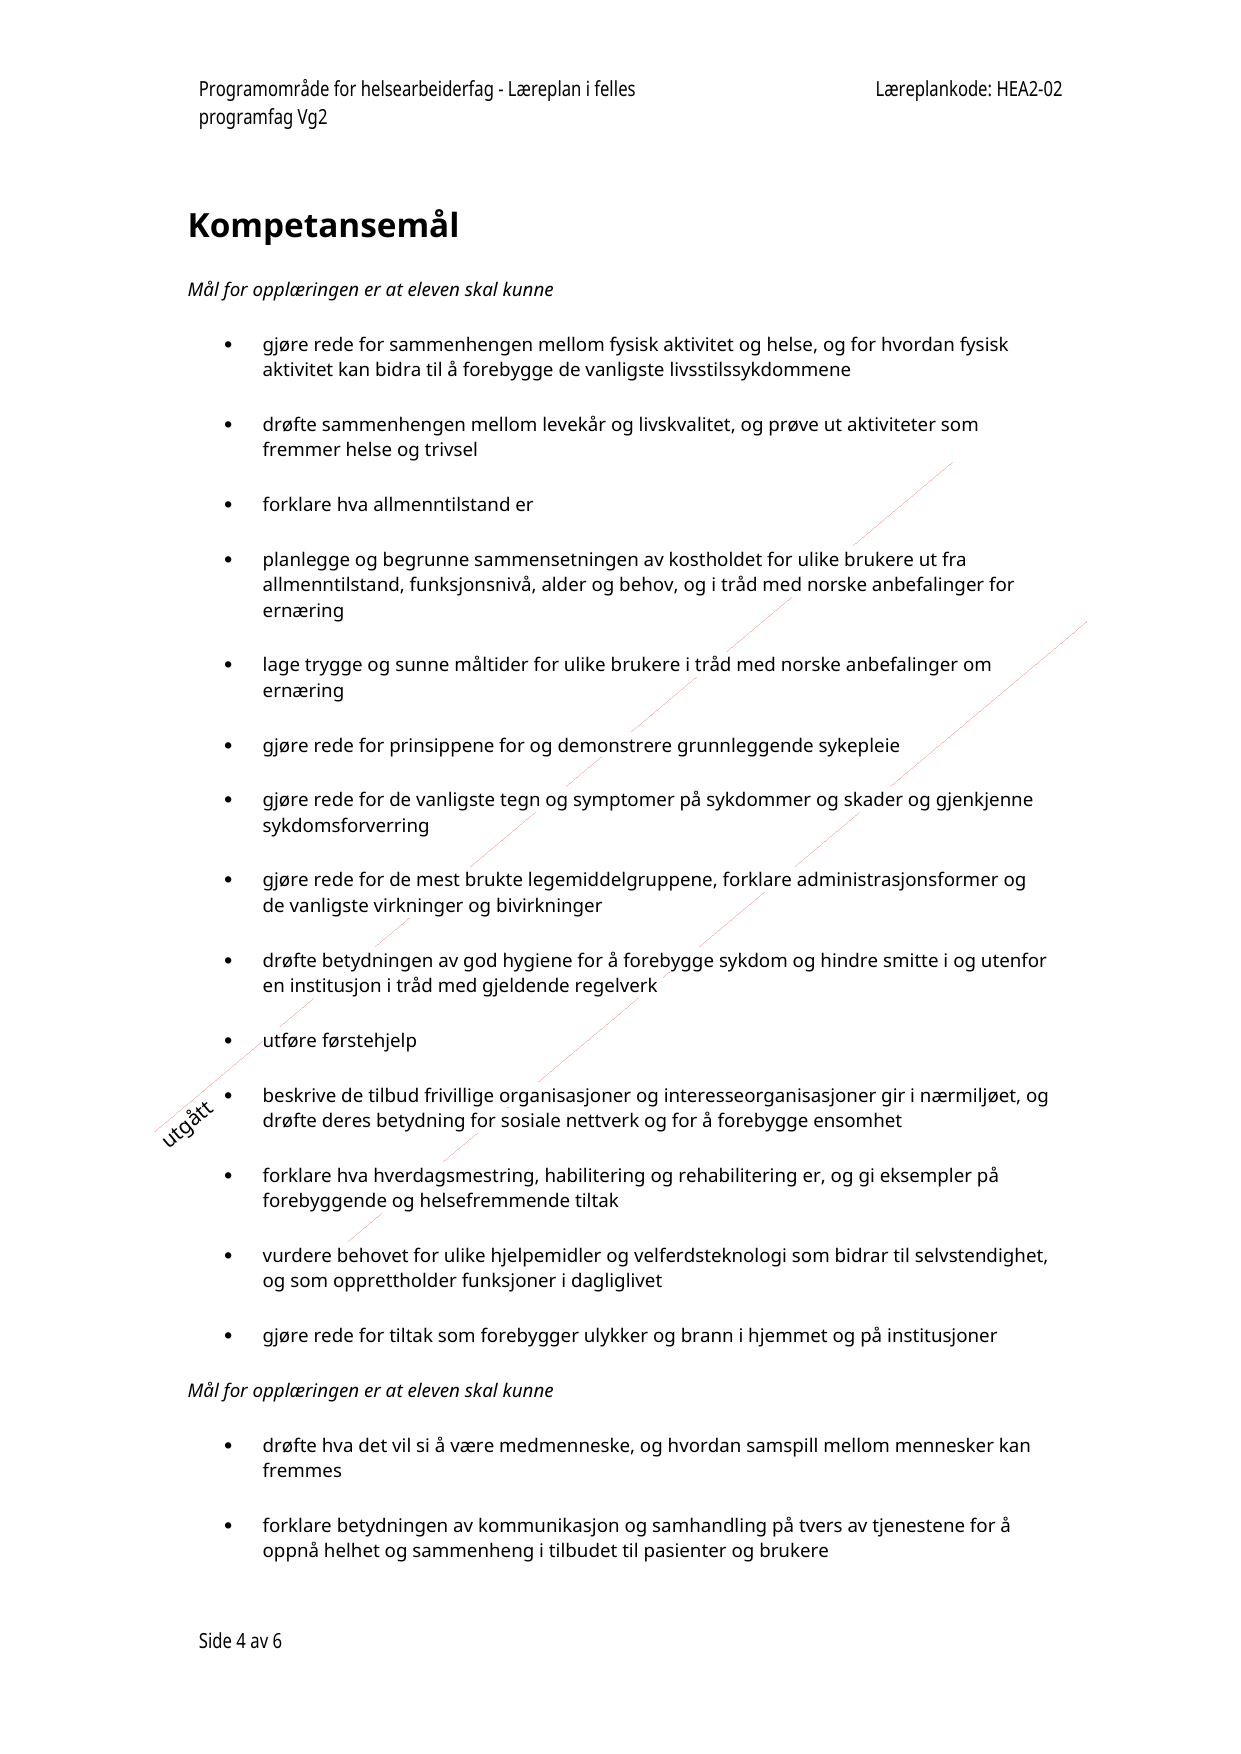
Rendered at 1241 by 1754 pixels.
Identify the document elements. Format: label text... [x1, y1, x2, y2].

list forklare hva hverdagsmestring, habilitering og rehabilitering er, og gi eksempler på forebyggende og helsefremmende tiltak [624, 1162, 1053, 1213]
list forklare betydningen av kommunikasjon og samhandling på tvers av tjenestene for å oppnå helhet og sammenheng i tilbudet til pasienter og brukere [834, 1512, 1053, 1563]
list lage trygge og sunne måltider for ulike brukere i tråd med norske anbefalinger om ernæring [349, 677, 695, 703]
list drøfte betydningen av god hygiene for å forebygge sykdom og hindre smitte i og utenfor en institusjon i tråd med gjeldende regelverk [225, 947, 343, 998]
list forklare hva allmenntilstand er [889, 491, 1053, 517]
list planlegge og begrunne sammensetningen av kostholdet for ulike brukere ut fra allmenntilstand, funksjonsnivå, alder og behov, og i tråd med norske anbefalinger for ernæring [349, 597, 790, 622]
list beskrive de tilbud frivillige organisasjoner og interesseorganisasjoner gir i nærmiljøet, og drøfte deres betydning for sosiale nettverk og for å forebygge ensomhet [509, 1082, 1053, 1133]
list drøfte hva det vil si å være medmenneske, og hvordan samspill mellom mennesker kan fremmes [225, 1432, 1053, 1483]
text Mål for opplæringen er at eleven skal kunne [561, 276, 1053, 302]
list lage trygge og sunne måltider for ulike brukere i tråd med norske anbefalinger om ernæring [991, 652, 1053, 703]
list utføre førstehjelp [422, 1027, 602, 1053]
list forklare hva allmenntilstand er [225, 491, 263, 517]
list gjøre rede for de mest brukte legemiddelgruppene, forklare administrasjonsformer og de vanligste virkninger og bivirkninger [735, 867, 1053, 918]
text Mål for opplæringen er at eleven skal kunne [561, 1377, 1053, 1403]
list drøfte betydningen av god hygiene for å forebygge sykdom og hindre smitte i og utenfor en institusjon i tråd med gjeldende regelverk [663, 947, 1053, 998]
list vurdere behovet for ulike hjelpemidler og velferdsteknologi som bidrar til selvstendighet, og som opprettholder funksjoner i dagliglivet [667, 1242, 1053, 1293]
list gjøre rede for de vanligste tegn og symptomer på sykdommer og skader og gjenkjenne sykdomsforverring [506, 812, 858, 838]
list planlegge og begrunne sammensetningen av kostholdet for ulike brukere ut fra allmenntilstand, funksjonsnivå, alder og behov, og i tråd med norske anbefalinger for ernæring [764, 546, 1053, 622]
list gjøre rede for de vanligste tegn og symptomer på sykdommer og skader og gjenkjenne sykdomsforverring [434, 812, 534, 838]
list drøfte sammenhengen mellom levekår og livskvalitet, og prøve ut aktiviteter som fremmer helse og trivsel [483, 411, 1053, 462]
list gjøre rede for tiltak som forebygger ulykker og brann i hjemmet og på institusjoner [225, 1322, 1053, 1348]
list forklare hva allmenntilstand er [538, 491, 916, 517]
list gjøre rede for sammenhengen mellom fysisk aktivitet og helse, og for hvordan fysisk aktivitet kan bidra til å forebygge de vanligste livsstilssykdommene [856, 331, 1053, 382]
list utføre førstehjelp [574, 1027, 1053, 1053]
list utføre førstehjelp [225, 1027, 263, 1053]
list lage trygge og sunne måltider for ulike brukere i tråd med norske anbefalinger om ernæring [667, 652, 1049, 703]
list lage trygge og sunne måltider for ulike brukere i tråd med norske anbefalinger om ernæring [225, 652, 263, 703]
list gjøre rede for de vanligste tegn og symptomer på sykdommer og skader og gjenkjenne sykdomsforverring [830, 787, 1053, 838]
list beskrive de tilbud frivillige organisasjoner og interesseorganisasjoner gir i nærmiljøet, og drøfte deres betydning for sosiale nettverk og for å forebygge ensomhet [225, 1082, 506, 1133]
list gjøre rede for de mest brukte legemiddelgruppene, forklare administrasjonsformer og de vanligste virkninger og bivirkninger [607, 892, 763, 918]
list gjøre rede for prinsippene for og demonstrere grunnleggende sykepleie [927, 732, 1053, 757]
subtitle Kompetansemål [468, 156, 1053, 247]
